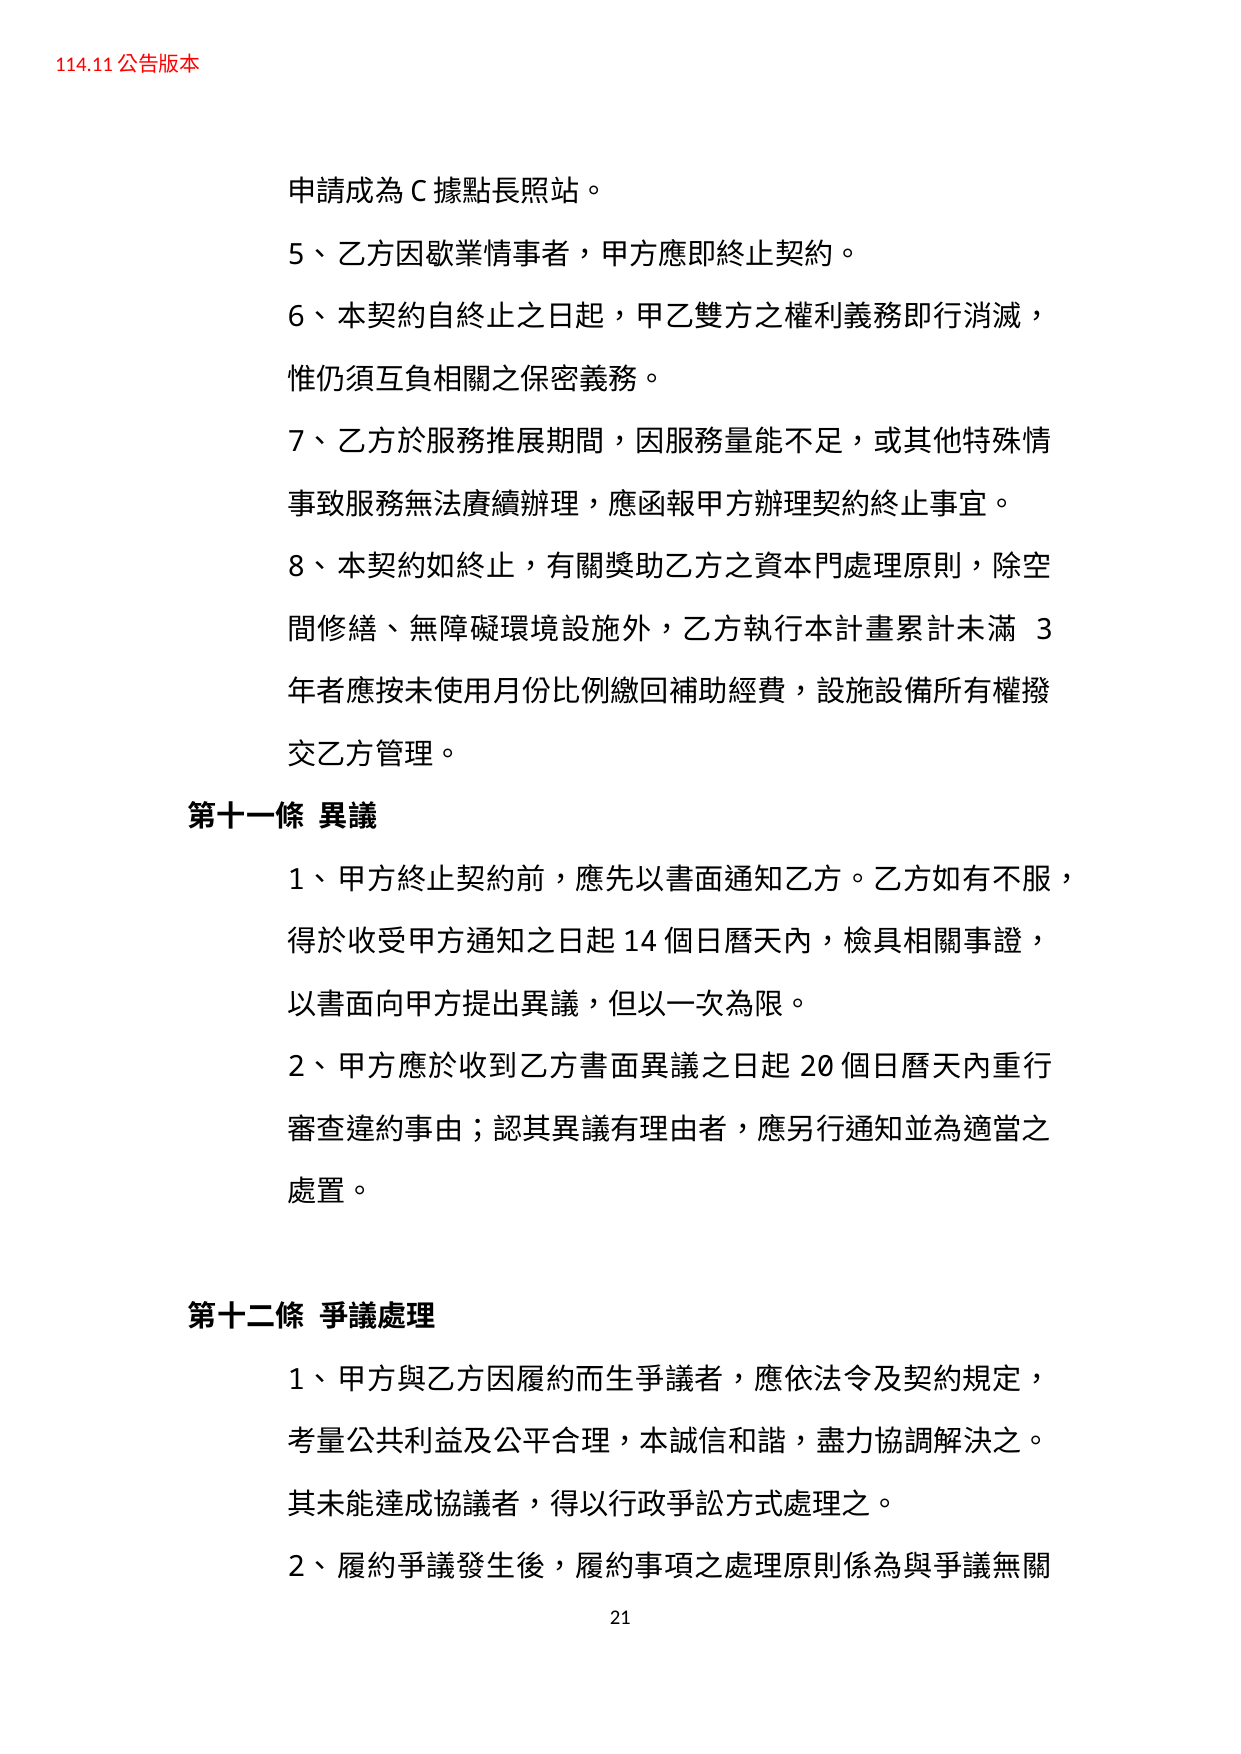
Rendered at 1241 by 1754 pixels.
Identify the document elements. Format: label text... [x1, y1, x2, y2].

list 乙方因歇業情事者，甲方應即終止契約。 [287, 210, 1053, 272]
text 第十一條 異議 [187, 772, 1053, 835]
list 甲方終止契約前，應先以書面通知乙方。乙方如有不服，得於收受甲方通知之日起14個日曆天內，檢具相關事證，以書面向甲方提出異議，但以一次為限。 [287, 835, 1053, 1022]
list 甲方應於收到乙方書面異議之日起20個日曆天內重行審查違約事由；認其異議有理由者，應另行通知並為適當之處置。 [287, 1022, 1053, 1210]
list 本契約如終止，有關獎助乙方之資本門處理原則，除空間修繕、無障礙環境設施外，乙方執行本計畫累計未滿 3年者應按未使用月份比例繳回補助經費，設施設備所有權撥交乙方管理。 [287, 522, 1053, 772]
list 乙方於服務推展期間，因服務量能不足，或其他特殊情事致服務無法賡續辦理，應函報甲方辦理契約終止事宜。 [287, 397, 1053, 522]
list 履約爭議發生後，履約事項之處理原則係為與爭議無關 [287, 1522, 1053, 1585]
text 第十二條 爭議處理 [188, 1272, 1053, 1335]
list 甲方與乙方因履約而生爭議者，應依法令及契約規定，考量公共利益及公平合理，本誠信和諧，盡力協調解決之。其未能達成協議者，得以行政爭訟方式處理之。 [287, 1335, 1053, 1522]
list 本契約自終止之日起，甲乙雙方之權利義務即行消滅，惟仍須互負相關之保密義務。 [287, 272, 1053, 397]
list 申請成為C據點長照站。 [287, 147, 1053, 210]
